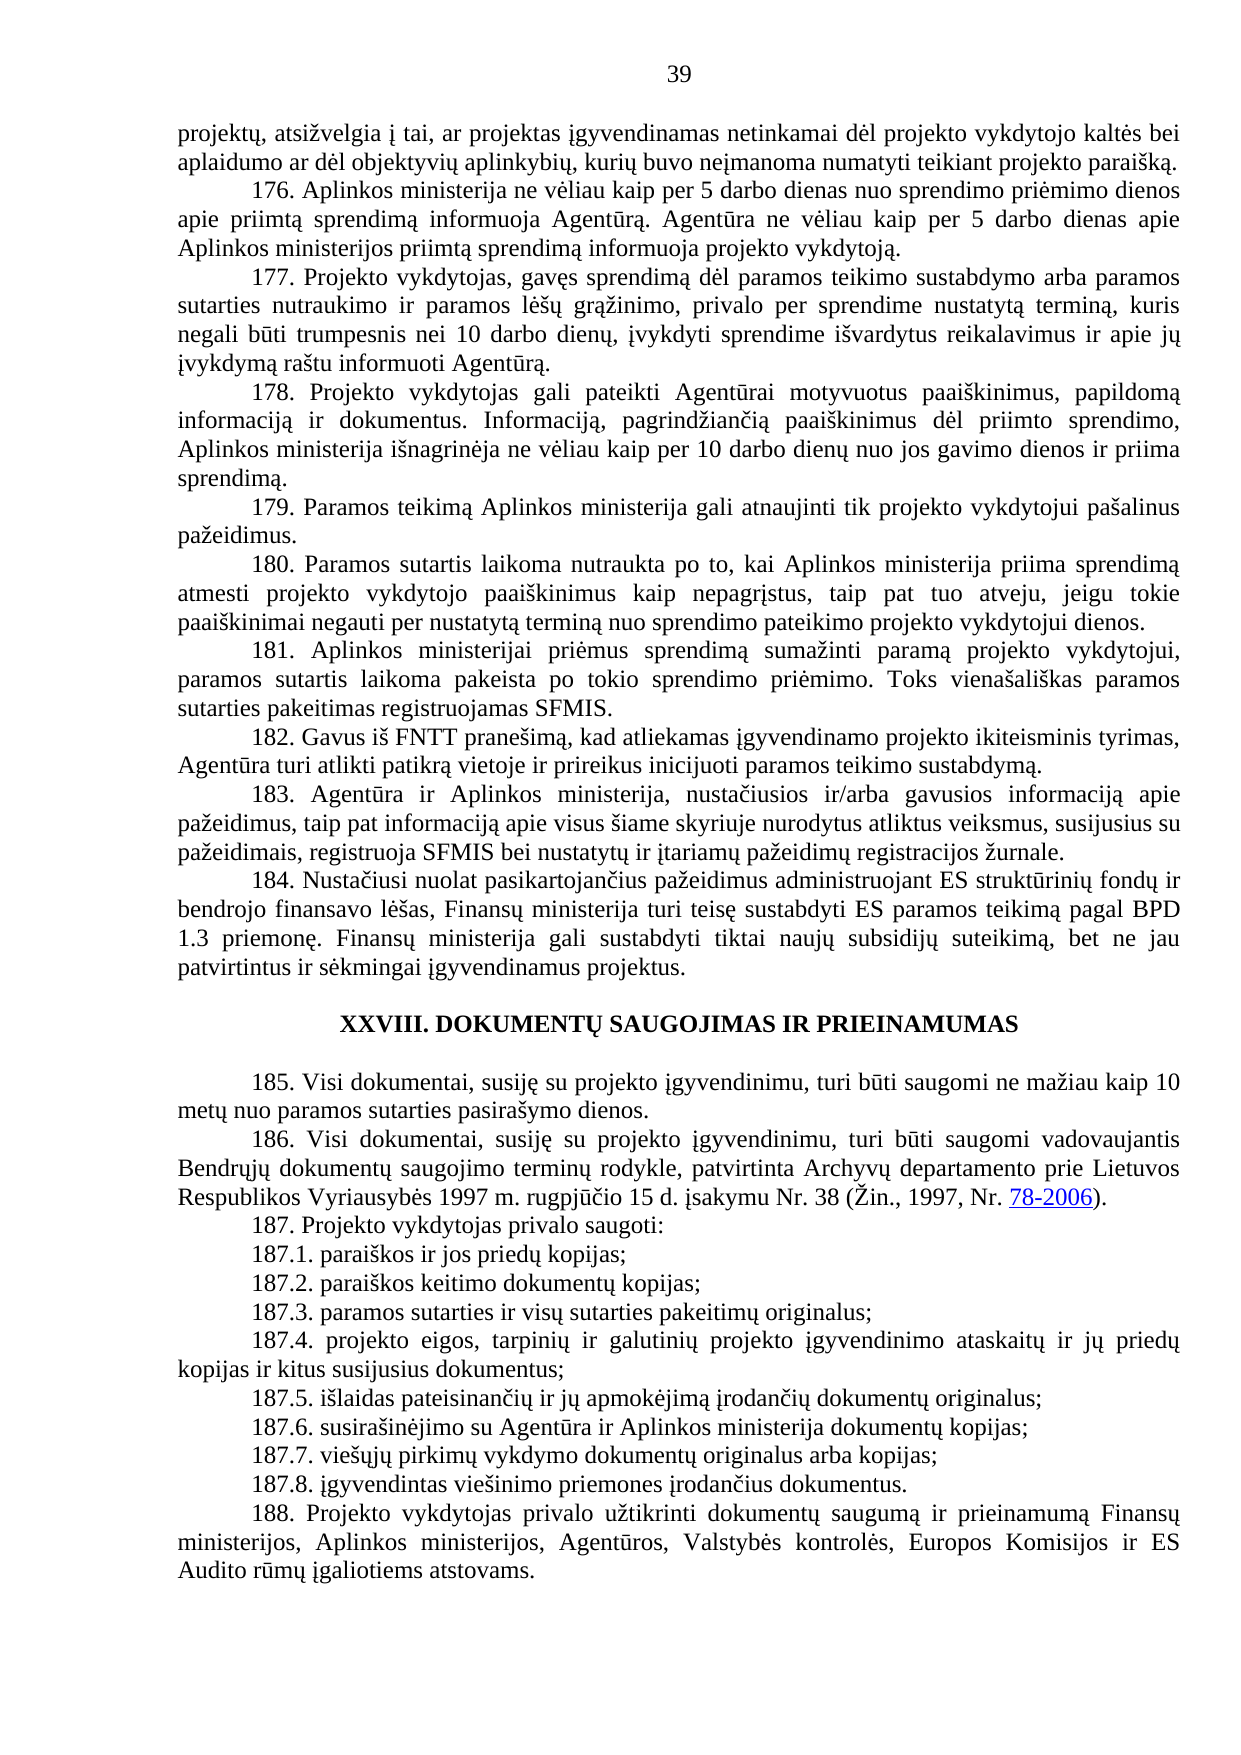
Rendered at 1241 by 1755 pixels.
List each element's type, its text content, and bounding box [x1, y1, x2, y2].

text 187.7. viešųjų pirkimų vykdymo dokumentų originalus arba kopijas; [177, 1441, 1181, 1469]
text 187.6. susirašinėjimo su Agentūra ir Aplinkos ministerija dokumentų kopijas; [177, 1412, 1181, 1441]
text projektų, atsižvelgia į tai, ar projektas įgyvendinamas netinkamai dėl projekto vykdytojo kaltės bei aplaidumo ar dėl objektyvių aplinkybių, kurių buvo neįmanoma numatyti teikiant projekto paraišką. [177, 118, 1181, 176]
text 180. Paramos sutartis laikoma nutraukta po to, kai Aplinkos ministerija priima sprendimą atmesti projekto vykdytojo paaiškinimus kaip nepagrįstus, taip pat tuo atveju, jeigu tokie paaiškinimai negauti per nustatytą terminą nuo sprendimo pateikimo projekto vykdytojui dienos. [177, 549, 1181, 636]
text 182. Gavus iš FNTT pranešimą, kad atliekamas įgyvendinamo projekto ikiteisminis tyrimas, Agentūra turi atlikti patikrą vietoje ir prireikus inicijuoti paramos teikimo sustabdymą. [177, 722, 1181, 779]
text 187.3. paramos sutarties ir visų sutarties pakeitimų originalus; [177, 1297, 1181, 1326]
text 187.4. projekto eigos, tarpinių ir galutinių projekto įgyvendinimo ataskaitų ir jų priedų kopijas ir kitus susijusius dokumentus; [177, 1326, 1181, 1383]
text 183. Agentūra ir Aplinkos ministerija, nustačiusios ir/arba gavusios informaciją apie pažeidimus, taip pat informaciją apie visus šiame skyriuje nurodytus atliktus veiksmus, susijusius su pažeidimais, registruoja SFMIS bei nustatytų ir įtariamų pažeidimų registracijos žurnale. [177, 779, 1181, 866]
text 178. Projekto vykdytojas gali pateikti Agentūrai motyvuotus paaiškinimus, papildomą informaciją ir dokumentus. Informaciją, pagrindžiančią paaiškinimus dėl priimto sprendimo, Aplinkos ministerija išnagrinėja ne vėliau kaip per 10 darbo dienų nuo jos gavimo dienos ir priima sprendimą. [177, 377, 1181, 492]
text 185. Visi dokumentai, susiję su projekto įgyvendinimu, turi būti saugomi ne mažiau kaip 10 metų nuo paramos sutarties pasirašymo dienos. [177, 1067, 1181, 1124]
text 188. Projekto vykdytojas privalo užtikrinti dokumentų saugumą ir prieinamumą Finansų ministerijos, Aplinkos ministerijos, Agentūros, Valstybės kontrolės, Europos Komisijos ir ES Audito rūmų įgaliotiems atstovams. [177, 1498, 1181, 1584]
text 187.8. įgyvendintas viešinimo priemones įrodančius dokumentus. [177, 1469, 1181, 1498]
text XXVIII. DOKUMENTŲ SAUGOJIMAS IR PRIEINAMUMAS [177, 1009, 1181, 1038]
text 187.2. paraiškos keitimo dokumentų kopijas; [177, 1268, 1181, 1297]
text 187.5. išlaidas pateisinančių ir jų apmokėjimą įrodančių dokumentų originalus; [177, 1383, 1181, 1412]
text 187.1. paraiškos ir jos priedų kopijas; [177, 1239, 1181, 1268]
text 187. Projekto vykdytojas privalo saugoti: [177, 1211, 1181, 1239]
text 181. Aplinkos ministerijai priėmus sprendimą sumažinti paramą projekto vykdytojui, paramos sutartis laikoma pakeista po tokio sprendimo priėmimo. Toks vienašališkas paramos sutarties pakeitimas registruojamas SFMIS. [177, 636, 1181, 722]
text 176. Aplinkos ministerija ne vėliau kaip per 5 darbo dienas nuo sprendimo priėmimo dienos apie priimtą sprendimą informuoja Agentūrą. Agentūra ne vėliau kaip per 5 darbo dienas apie Aplinkos ministerijos priimtą sprendimą informuoja projekto vykdytoją. [177, 176, 1181, 262]
text 186. Visi dokumentai, susiję su projekto įgyvendinimu, turi būti saugomi vadovaujantis Bendrųjų dokumentų saugojimo terminų rodykle, patvirtinta Archyvų departamento prie Lietuvos Respublikos Vyriausybės 1997 m. rugpjūčio 15 d. įsakymu Nr. 38 (Žin., 1997, Nr. 78-2006). [177, 1124, 1181, 1211]
text 184. Nustačiusi nuolat pasikartojančius pažeidimus administruojant ES struktūrinių fondų ir bendrojo finansavo lėšas, Finansų ministerija turi teisę sustabdyti ES paramos teikimą pagal BPD 1.3 priemonę. Finansų ministerija gali sustabdyti tiktai naujų subsidijų suteikimą, bet ne jau patvirtintus ir sėkmingai įgyvendinamus projektus. [177, 866, 1181, 981]
text 179. Paramos teikimą Aplinkos ministerija gali atnaujinti tik projekto vykdytojui pašalinus pažeidimus. [177, 492, 1181, 549]
text 177. Projekto vykdytojas, gavęs sprendimą dėl paramos teikimo sustabdymo arba paramos sutarties nutraukimo ir paramos lėšų grąžinimo, privalo per sprendime nustatytą terminą, kuris negali būti trumpesnis nei 10 darbo dienų, įvykdyti sprendime išvardytus reikalavimus ir apie jų įvykdymą raštu informuoti Agentūrą. [177, 262, 1181, 377]
